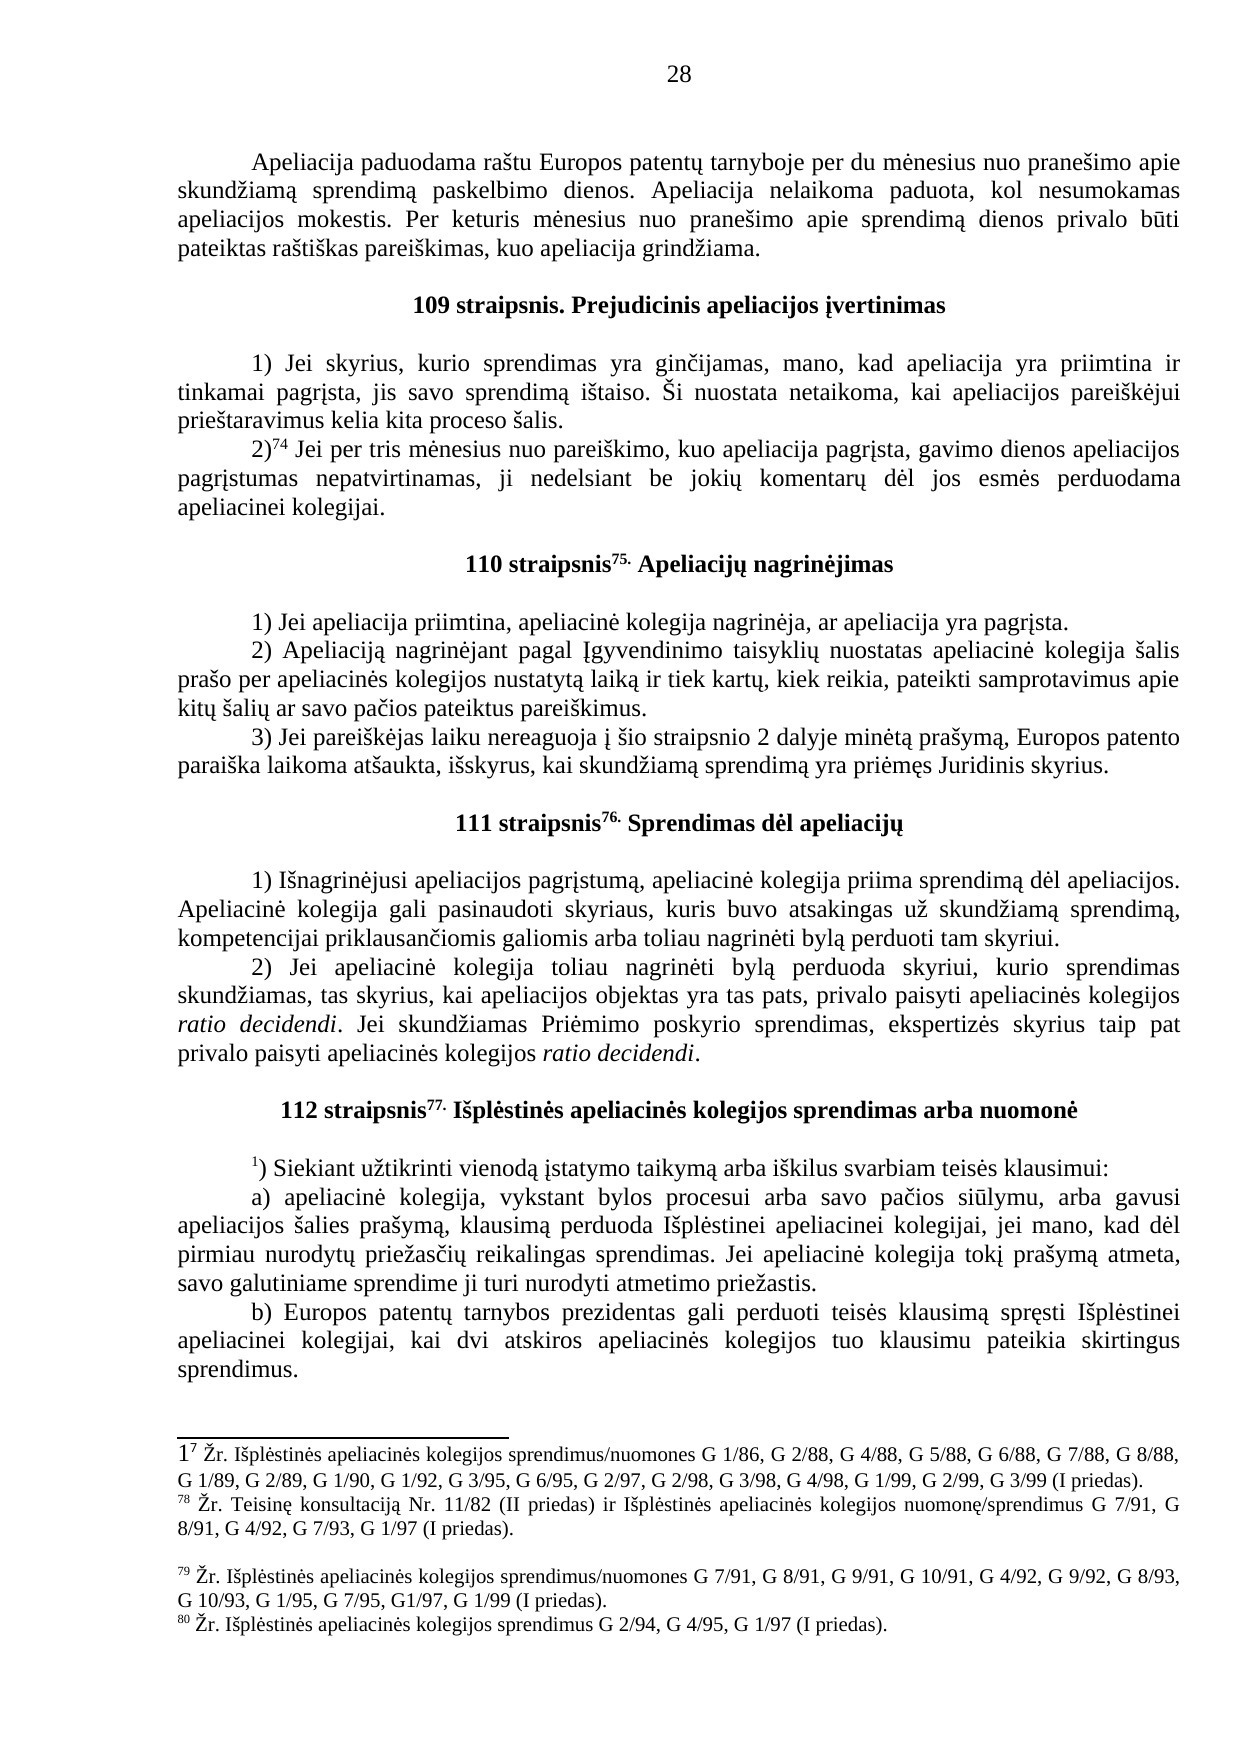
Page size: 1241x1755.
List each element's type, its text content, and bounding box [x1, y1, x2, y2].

text 109 straipsnis. Prejudicinis apeliacijos įvertinimas [177, 291, 1181, 319]
text 3) Jei pareiškėjas laiku nereaguoja į šio straipsnio 2 dalyje minėtą prašymą, Europos patento paraiška laikoma atšaukta, išskyrus, kai skundžiamą sprendimą yra priėmęs Juridinis skyrius. [177, 722, 1181, 779]
text Apeliacija paduodama raštu Europos patentų tarnyboje per du mėnesius nuo pranešimo apie skundžiamą sprendimą paskelbimo dienos. Apeliacija nelaikoma paduota, kol nesumokamas apeliacijos mokestis. Per keturis mėnesius nuo pranešimo apie sprendimą dienos privalo būti pateiktas raštiškas pareiškimas, kuo apeliacija grindžiama. [177, 147, 1181, 262]
text 2)74 Jei per tris mėnesius nuo pareiškimo, kuo apeliacija pagrįsta, gavimo dienos apeliacijos pagrįstumas nepatvirtinamas, ji nedelsiant be jokių komentarų dėl jos esmės perduodama apeliacinei kolegijai. [177, 434, 1181, 521]
text 110 straipsnis75. Apeliacijų nagrinėjimas [177, 549, 1181, 578]
text ) Siekiant užtikrinti vienodą įstatymo taikymą arba iškilus svarbiam teisės klausimui: [177, 1153, 1181, 1182]
text a) apeliacinė kolegija, vykstant bylos procesui arba savo pačios siūlymu, arba gavusi apeliacijos šalies prašymą, klausimą perduoda Išplėstinei apeliacinei kolegijai, jei mano, kad dėl pirmiau nurodytų priežasčių reikalingas sprendimas. Jei apeliacinė kolegija tokį prašymą atmeta, savo galutiniame sprendime ji turi nurodyti atmetimo priežastis. [177, 1182, 1181, 1297]
text 78 Žr. Teisinę konsultaciją Nr. 11/82 (II priedas) ir Išplėstinės apeliacinės kolegijos nuomonę/sprendimus G 7/91, G 8/91, G 4/92, G 7/93, G 1/97 (I priedas). [177, 1492, 1181, 1540]
text 2) Jei apeliacinė kolegija toliau nagrinėti bylą perduoda skyriui, kurio sprendimas skundžiamas, tas skyrius, kai apeliacijos objektas yra tas pats, privalo paisyti apeliacinės kolegijos ratio decidendi. Jei skundžiamas Priėmimo poskyrio sprendimas, ekspertizės skyrius taip pat privalo paisyti apeliacinės kolegijos ratio decidendi. [177, 952, 1181, 1067]
text 1) Jei skyrius, kurio sprendimas yra ginčijamas, mano, kad apeliacija yra priimtina ir tinkamai pagrįsta, jis savo sprendimą ištaiso. Ši nuostata netaikoma, kai apeliacijos pareiškėjui prieštaravimus kelia kita proceso šalis. [177, 348, 1181, 434]
text 79 Žr. Išplėstinės apeliacinės kolegijos sprendimus/nuomones G 7/91, G 8/91, G 9/91, G 10/91, G 4/92, G 9/92, G 8/93, G 10/93, G 1/95, G 7/95, G1/97, G 1/99 (I priedas). [177, 1564, 1181, 1612]
text b) Europos patentų tarnybos prezidentas gali perduoti teisės klausimą spręsti Išplėstinei apeliacinei kolegijai, kai dvi atskiros apeliacinės kolegijos tuo klausimu pateikia skirtingus sprendimus. [177, 1297, 1181, 1383]
text 1) Išnagrinėjusi apeliacijos pagrįstumą, apeliacinė kolegija priima sprendimą dėl apeliacijos. Apeliacinė kolegija gali pasinaudoti skyriaus, kuris buvo atsakingas už skundžiamą sprendimą, kompetencijai priklausančiomis galiomis arba toliau nagrinėti bylą perduoti tam skyriui. [177, 866, 1181, 952]
text 7 Žr. Išplėstinės apeliacinės kolegijos sprendimus/nuomones G 1/86, G 2/88, G 4/88, G 5/88, G 6/88, G 7/88, G 8/88, G 1/89, G 2/89, G 1/90, G 1/92, G 3/95, G 6/95, G 2/97, G 2/98, G 3/98, G 4/98, G 1/99, G 2/99, G 3/99 (I priedas). [177, 1438, 1181, 1492]
text 1) Jei apeliacija priimtina, apeliacinė kolegija nagrinėja, ar apeliacija yra pagrįsta. [177, 607, 1181, 636]
text 2) Apeliaciją nagrinėjant pagal Įgyvendinimo taisyklių nuostatas apeliacinė kolegija šalis prašo per apeliacinės kolegijos nustatytą laiką ir tiek kartų, kiek reikia, pateikti samprotavimus apie kitų šalių ar savo pačios pateiktus pareiškimus. [177, 636, 1181, 722]
text 80 Žr. Išplėstinės apeliacinės kolegijos sprendimus G 2/94, G 4/95, G 1/97 (I priedas). [177, 1612, 1181, 1636]
text 111 straipsnis76. Sprendimas dėl apeliacijų [177, 808, 1181, 837]
text 112 straipsnis77. Išplėstinės apeliacinės kolegijos sprendimas arba nuomonė [177, 1096, 1181, 1124]
